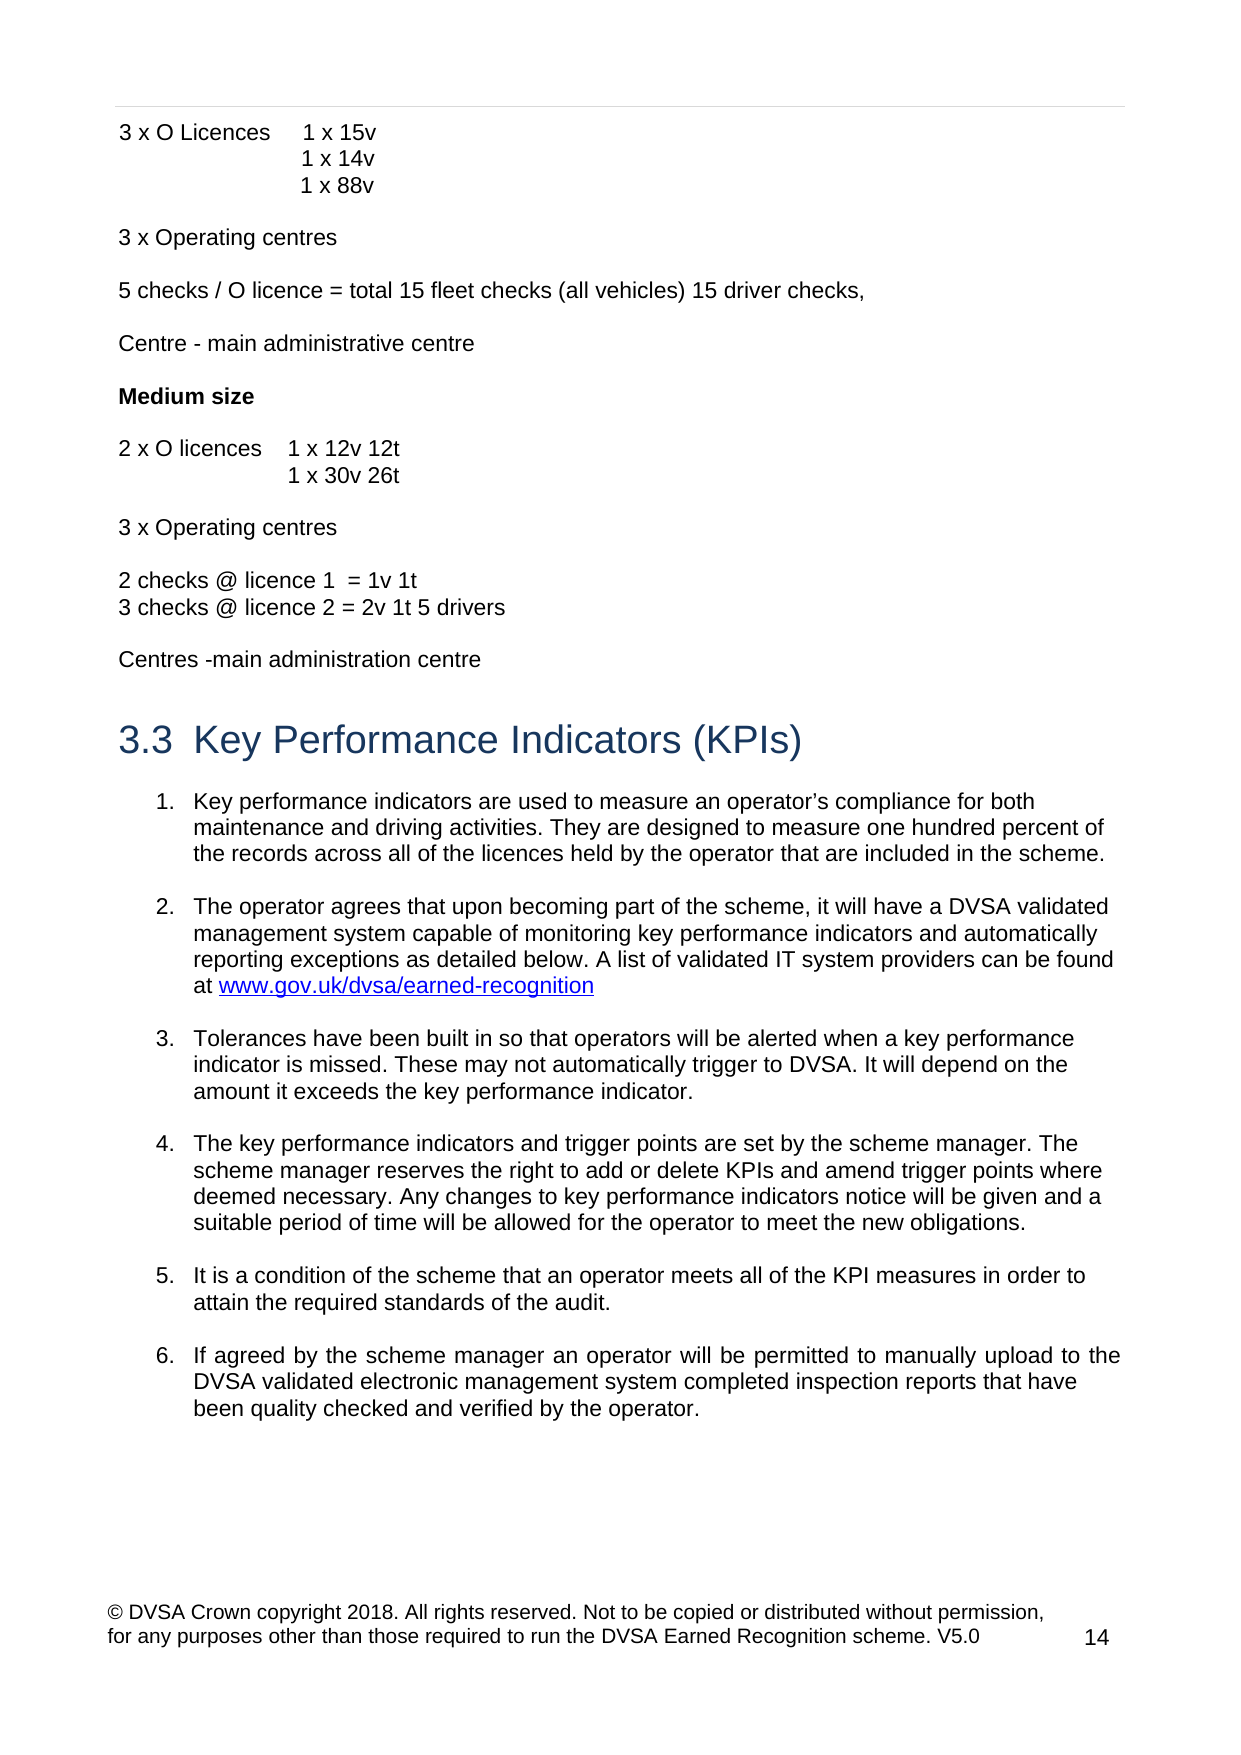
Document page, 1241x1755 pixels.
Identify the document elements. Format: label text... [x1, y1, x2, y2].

list The key performance indicators and trigger points are set by the scheme manager. The scheme manager reserves the right to add or delete KPIs and amend trigger points where deemed necessary. Any changes to key performance indicators notice will be given and a suitable period of time will be allowed for the operator to meet the new obligations. [156, 1130, 1103, 1236]
subtitle Medium size [118, 383, 1241, 409]
text 3 x O Licences 1 x 15v [48, 119, 376, 145]
list checks @ licence 2 = 2v 1t 5 drivers Centres -main administration centre [118, 593, 518, 672]
text 5 checks / O licence = total 15 fleet checks (all vehicles) 15 driver checks, Centre - main administrative centre [118, 277, 867, 356]
list Key performance indicators are used to measure an operator’s compliance for both maintenance and driving activities. They are designed to measure one hundred percent of the records across all of the licences held by the operator that are included in the scheme. [156, 788, 1106, 867]
list checks @ licence 1 = 1v 1t [118, 567, 1241, 593]
list If agreed by the scheme manager an operator will be permitted to manually upload to the DVSA validated electronic management system completed inspection reports that have been quality checked and verified by the operator. [156, 1342, 1123, 1421]
list The operator agrees that upon becoming part of the scheme, it will have a DVSA validated management system capable of monitoring key performance indicators and automatically reporting exceptions as detailed below. A list of validated IT system providers can be found at www.gov.uk/dvsa/earned-recognition [156, 893, 1115, 998]
text 2 x O licences 1 x 12v 12t [118, 435, 1241, 462]
list It is a condition of the scheme that an operator meets all of the KPI measures in order to attain the required standards of the audit. [156, 1262, 1087, 1315]
subtitle Key Performance Indicators (KPIs) [118, 716, 1241, 761]
text 1 x 88v 3 x Operating centres [118, 172, 376, 251]
text 1 x 30v 26t 3 x Operating centres [118, 462, 401, 541]
list Tolerances have been built in so that operators will be alerted when a key performance indicator is missed. These may not automatically trigger to DVSA. It will depend on the amount it exceeds the key performance indicator. [156, 1025, 1075, 1104]
text 1 x 14v [48, 145, 374, 172]
